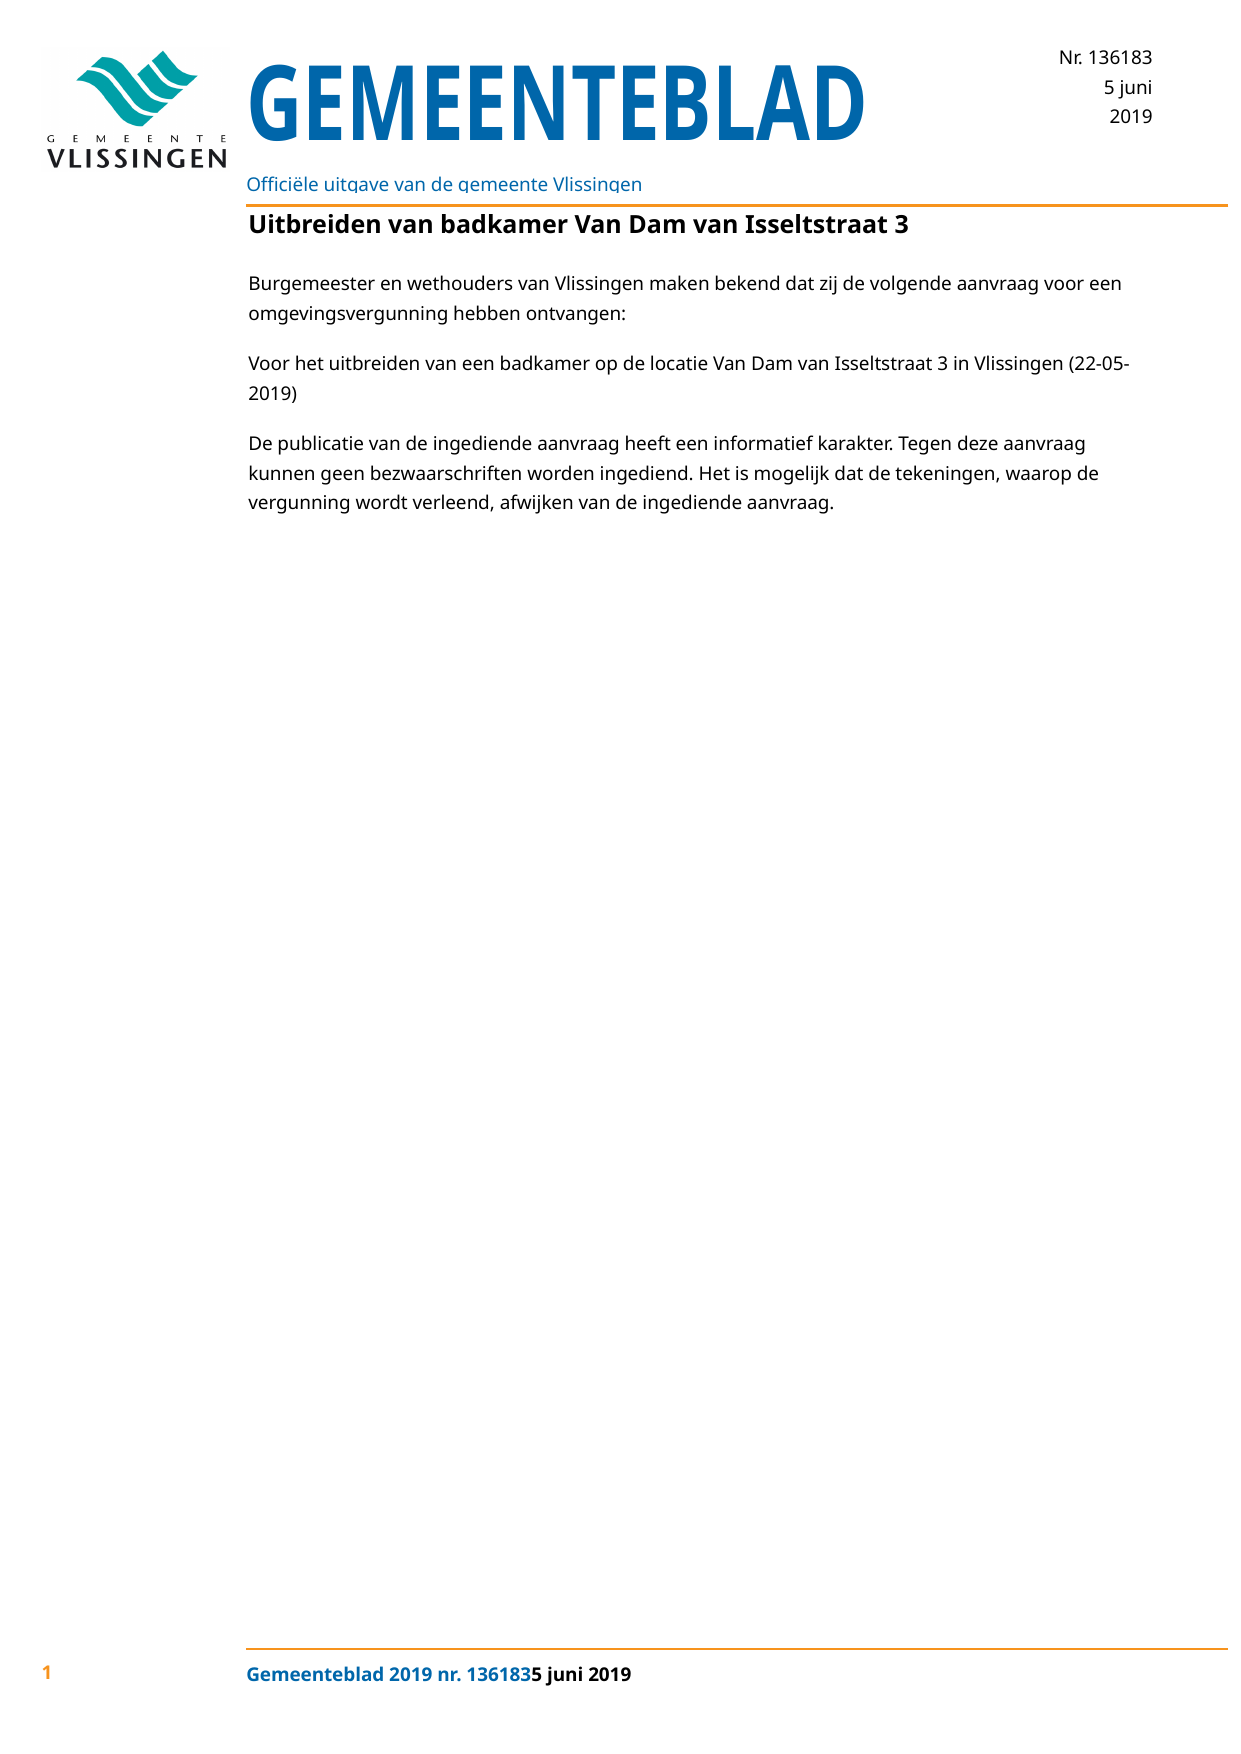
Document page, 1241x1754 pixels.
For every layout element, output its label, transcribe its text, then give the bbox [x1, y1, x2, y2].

text Voor het uitbreiden van een badkamer op de locatie Van Dam van Isseltstraat 3 in Vlissingen (22-05-2019) [248, 350, 1152, 406]
text Uitbreiden van badkamer Van Dam van Isseltstraat 3 [248, 207, 1152, 241]
text Burgemeester en wethouders van Vlissingen maken bekend dat zij de volgende aanvraag voor een omgevingsvergunning hebben ontvangen: [248, 270, 1152, 326]
picture [41, 47, 231, 172]
text De publicatie van de ingediende aanvraag heeft een informatief karakter. Tegen deze aanvraag kunnen geen bezwaarschriften worden ingediend. Het is mogelijk dat de tekeningen, waarop de vergunning wordt verleend, afwijken van de ingediende aanvraag. [248, 430, 1152, 515]
